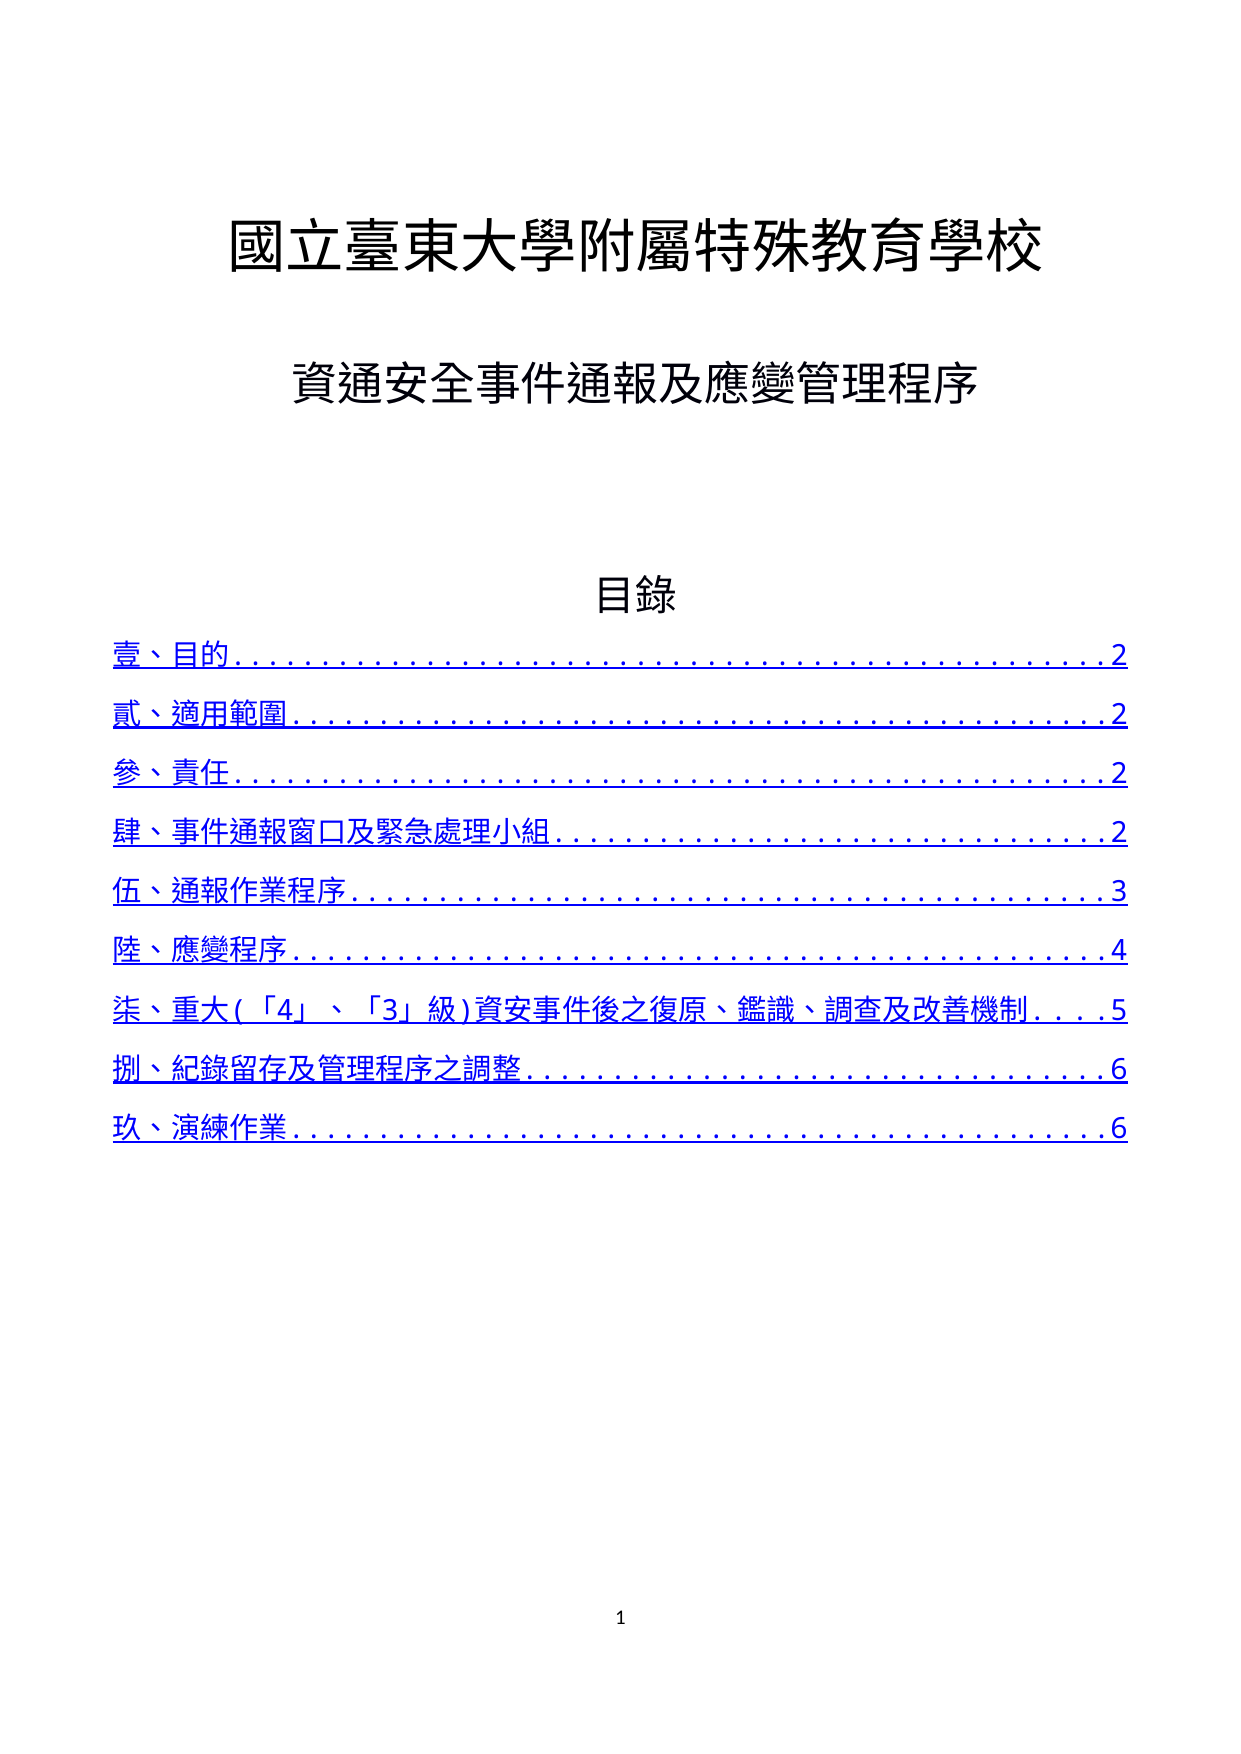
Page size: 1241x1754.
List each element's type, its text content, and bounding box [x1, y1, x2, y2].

text [112, 668, 1128, 673]
text 柒、 重大(「4」、「3」級)資安事件後之復原、鑑識、調查及改善機制 5 [112, 986, 1128, 1022]
text [112, 787, 1128, 792]
text 肆、 事件通報窗口及緊急處理小組 2 [112, 809, 1128, 845]
text 資通安全事件通報及應變管理程序 [143, 347, 1128, 413]
text 參、 責任 2 [112, 749, 1128, 786]
text 國立臺東大學附屬特殊教育學校 [143, 200, 1128, 284]
text 貳、 適用範圍 2 [112, 690, 1128, 726]
text [112, 727, 1128, 733]
text 陸、 應變程序 4 [112, 927, 1128, 963]
text [112, 905, 1128, 910]
text [112, 964, 1128, 969]
text 玖、 演練作業 6 [112, 1104, 1128, 1141]
text 壹、 目的 2 [112, 631, 1128, 667]
text 目錄 [143, 562, 1128, 622]
text [112, 1023, 1128, 1028]
text [112, 1082, 1128, 1088]
text [112, 1142, 1128, 1147]
text 捌、 紀錄留存及管理程序之調整 6 [112, 1045, 1128, 1081]
text [112, 846, 1128, 851]
text 伍、 通報作業程序 3 [112, 868, 1128, 904]
